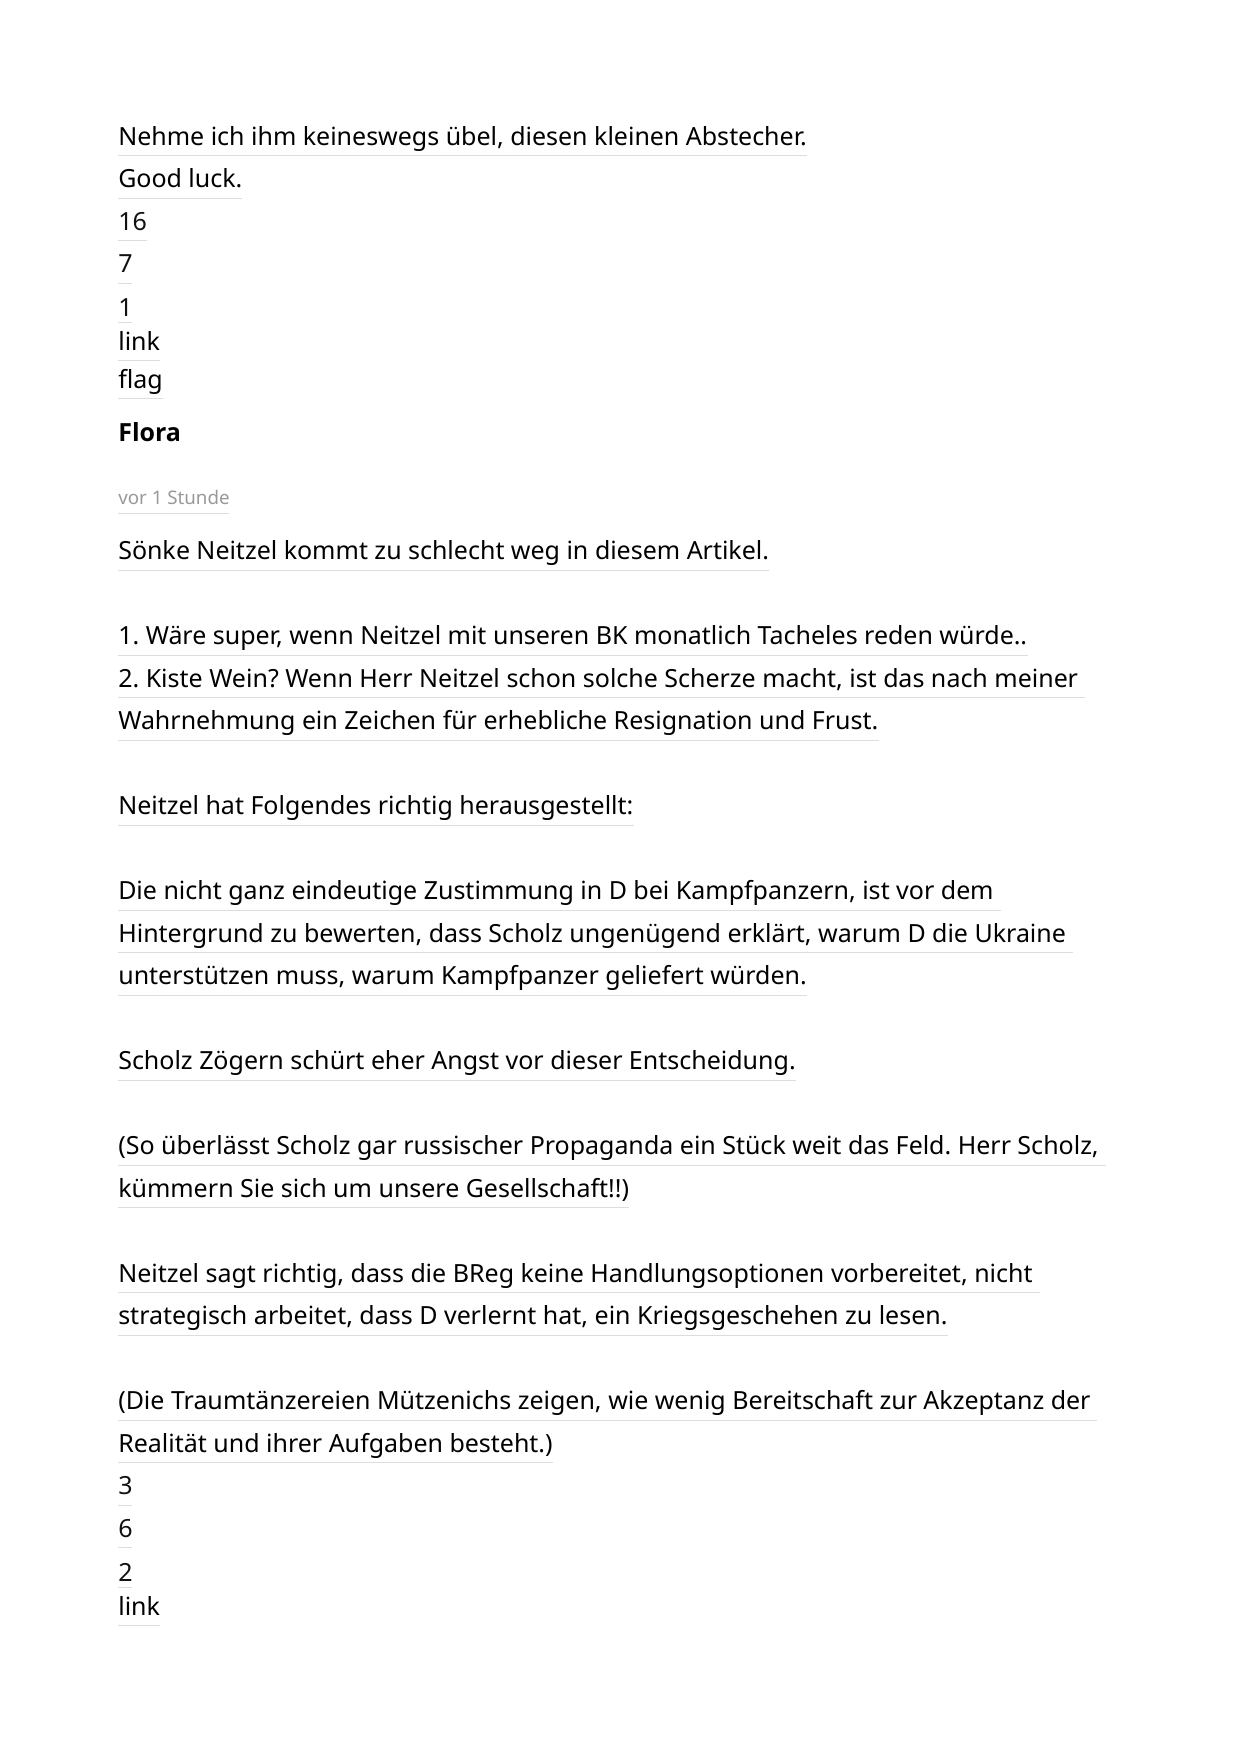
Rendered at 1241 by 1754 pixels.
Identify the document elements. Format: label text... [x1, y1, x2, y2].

text flag [118, 361, 1122, 399]
text 2 [118, 1553, 1122, 1588]
text link [118, 1588, 1122, 1626]
text 3 [118, 1468, 1122, 1506]
text 6 [118, 1511, 1122, 1548]
text 16 [118, 203, 1122, 241]
text vor 1 Stunde [118, 484, 1117, 514]
text Nehme ich ihm keineswegs übel, diesen kleinen Abstecher. Good luck. [118, 118, 1122, 199]
text 7 [118, 246, 1122, 284]
text link [118, 323, 1122, 361]
text 1 [118, 288, 1122, 323]
text Sönke Neitzel kommt zu schlecht weg in diesem Artikel. 1. Wäre super, wenn Neitzel mit unseren BK monatlich Tacheles reden würde.. 2. Kiste Wein? Wenn Herr Neitzel schon solche Scherze macht, ist das nach meiner Wahrnehmung ein Zeichen für erhebliche Resignation und Frust. Neitzel hat Folgendes richtig herausgestellt: Die nicht ganz eindeutige Zustimmung in D bei Kampfpanzern, ist vor dem Hintergrund zu bewerten, dass Scholz ungenügend erklärt, warum D die Ukraine unterstützen muss, warum Kampfpanzer geliefert würden. Scholz Zögern schürt eher Angst vor dieser Entscheidung. (So überlässt Scholz gar russischer Propaganda ein Stück weit das Feld. Herr Scholz, kümmern Sie sich um unsere Gesellschaft!!) Neitzel sagt richtig, dass die BReg keine Handlungsoptionen vorbereitet, nicht strategisch arbeitet, dass D verlernt hat, ein Kriegsgeschehen zu lesen. (Die Traumtänzereien Mützenichs zeigen, wie wenig Bereitschaft zur Akzeptanz der Realität und ihrer Aufgaben besteht.) [118, 533, 1122, 1463]
text Flora [118, 415, 1122, 449]
